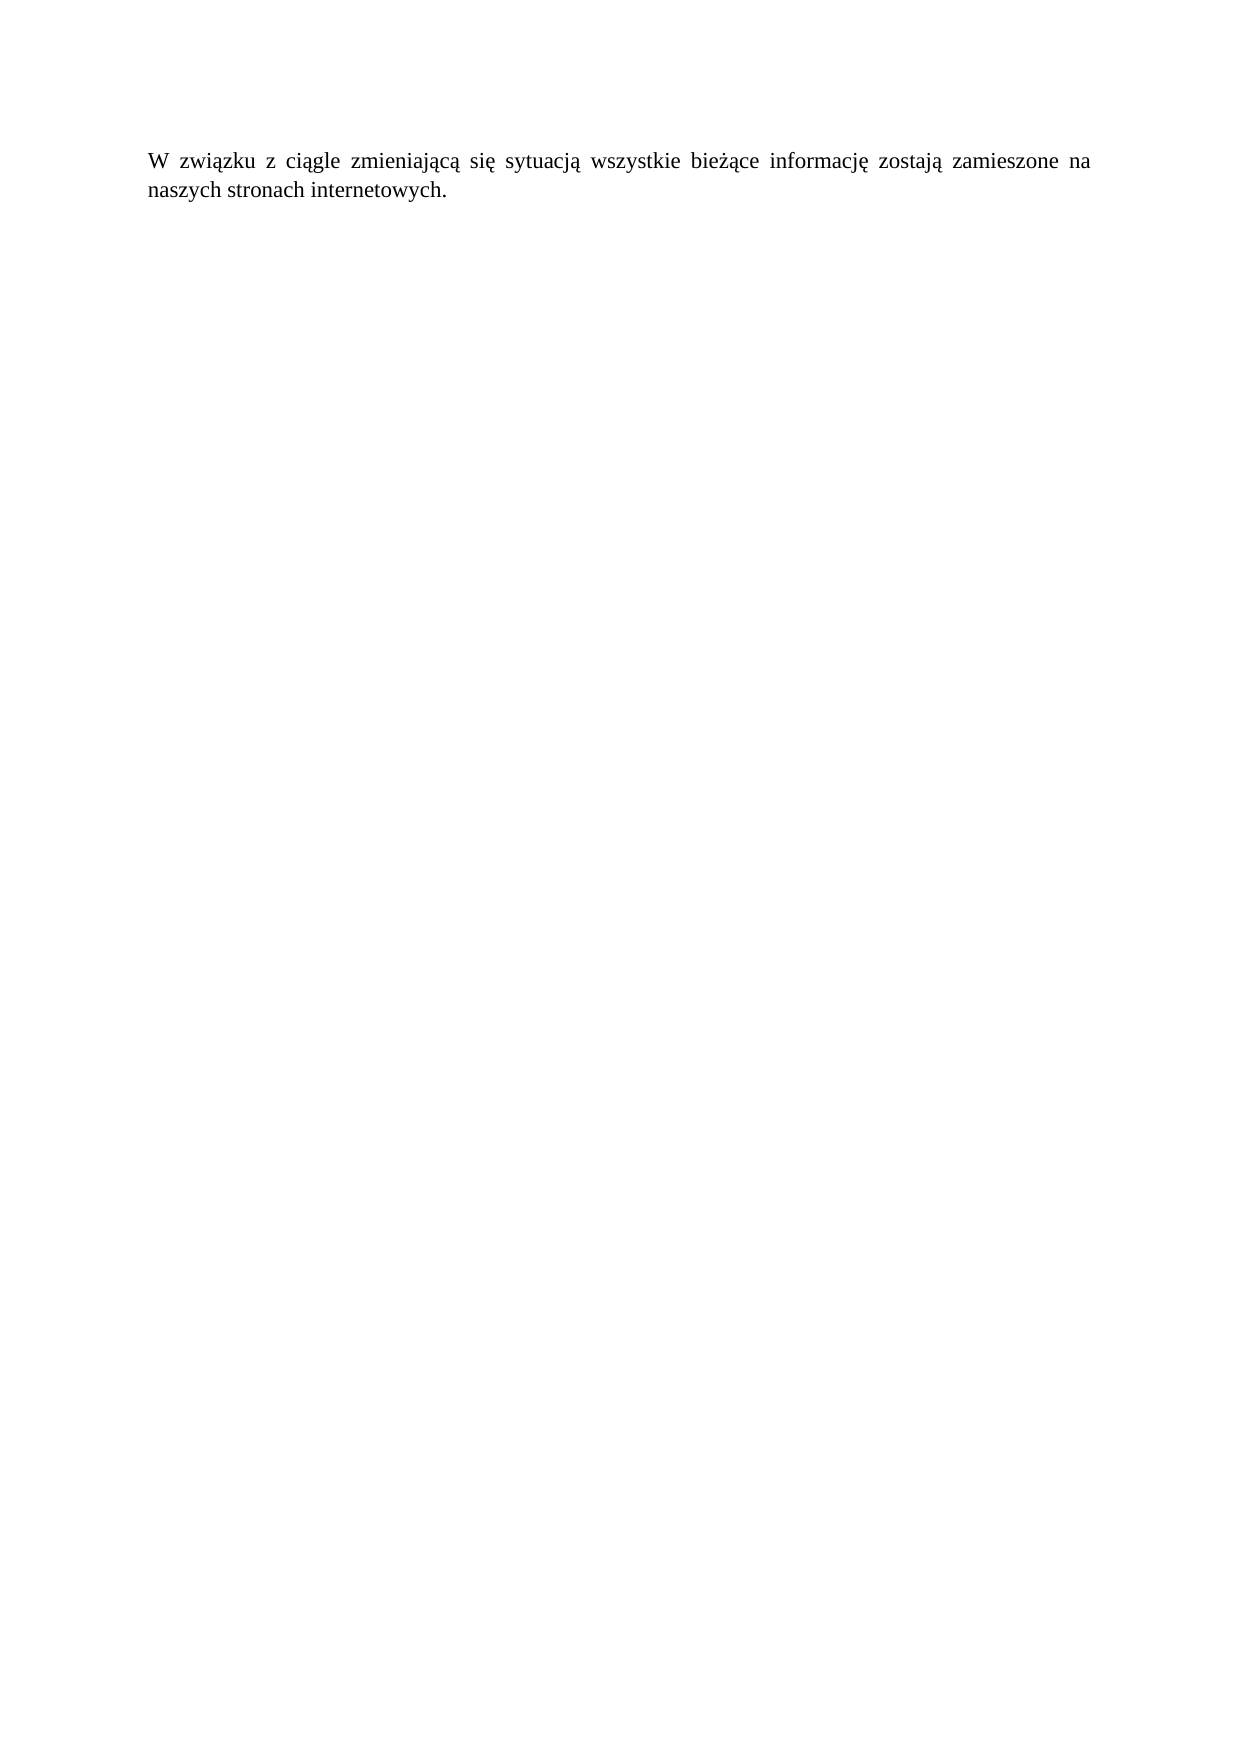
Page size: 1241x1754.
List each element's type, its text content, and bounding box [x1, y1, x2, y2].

text W związku z ciągle zmieniającą się sytuacją wszystkie bieżące informację zostają zamieszone na naszych stronach internetowych. [148, 148, 1093, 202]
